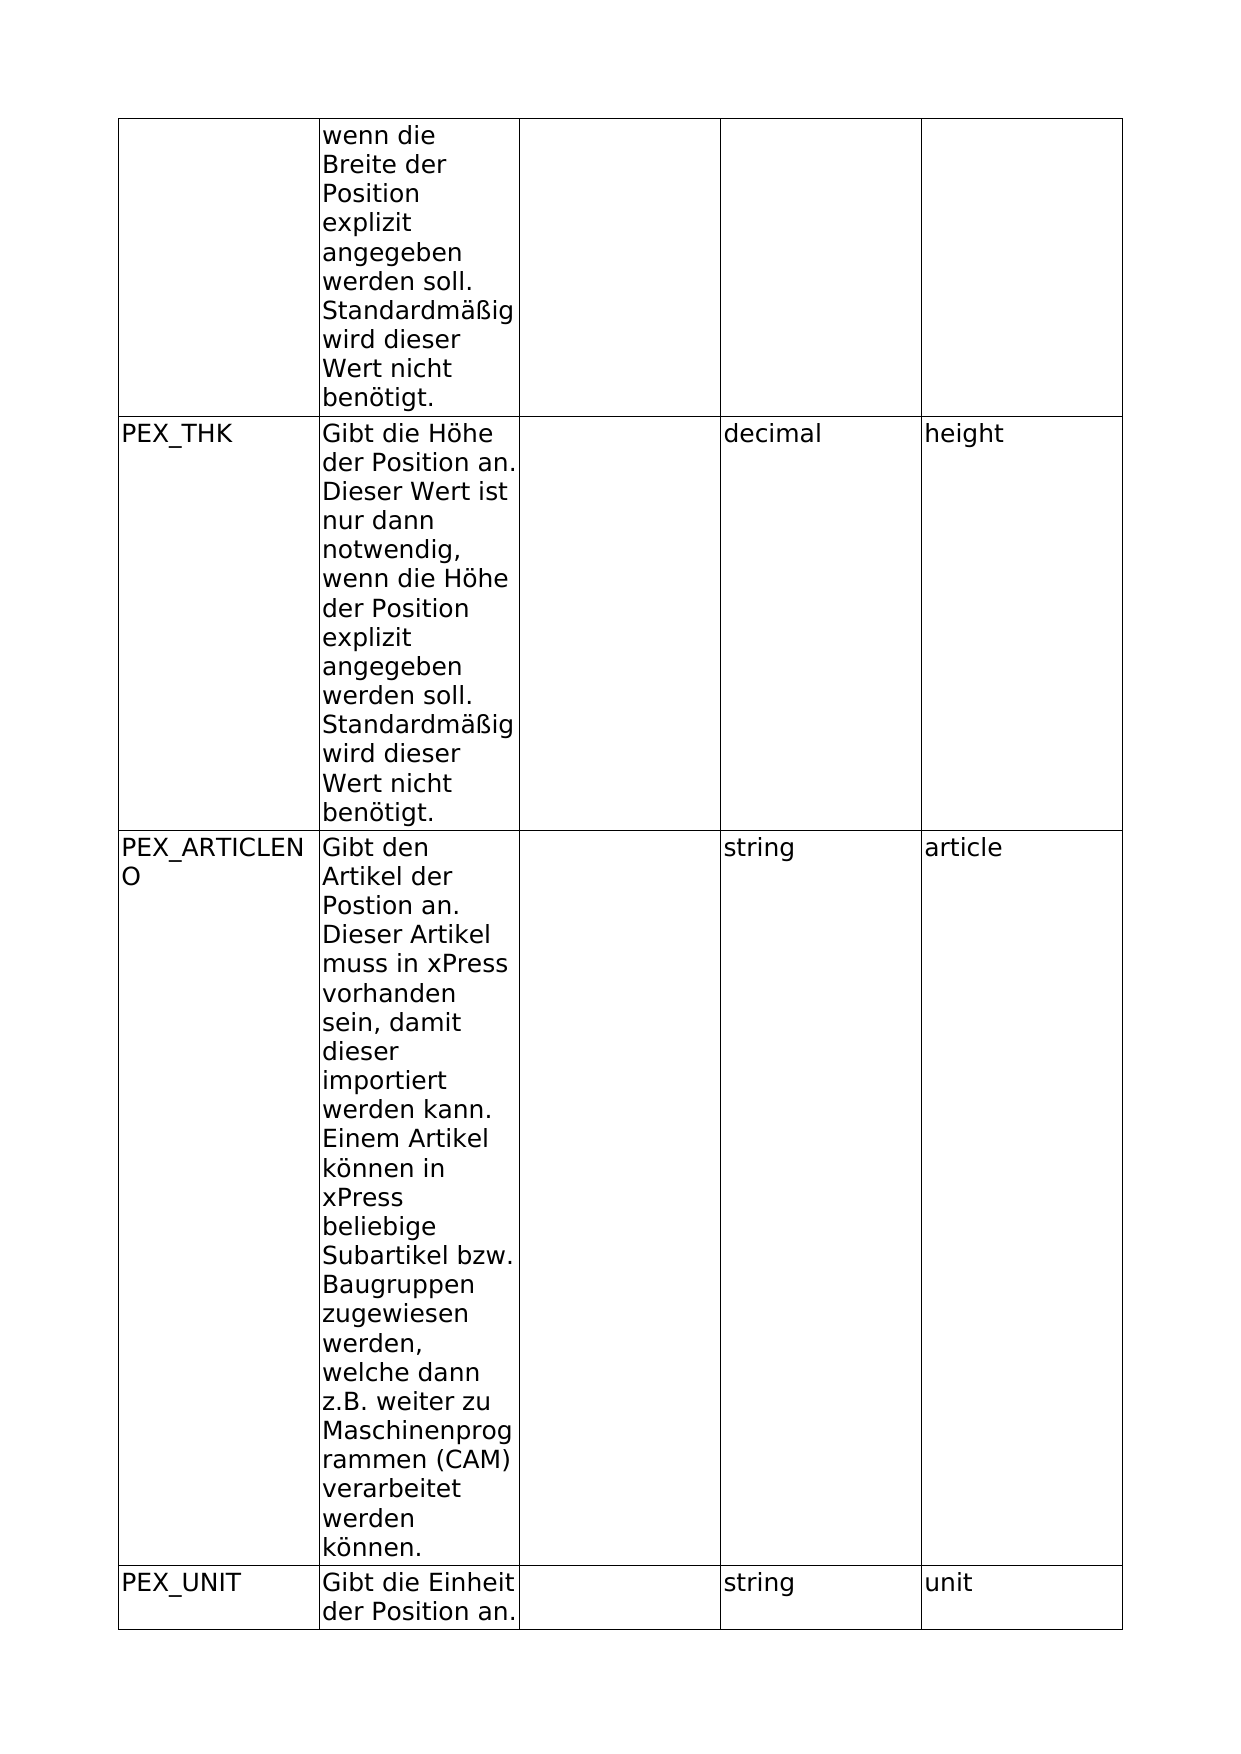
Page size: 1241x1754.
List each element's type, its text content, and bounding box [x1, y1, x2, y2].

table_cell Gibt die Höhe der Position an. Dieser Wert ist nur dann notwendig, wenn die Höhe der Position explizit angegeben werden soll. Standardmäßig wird dieser Wert nicht benötigt. [320, 417, 519, 830]
table_cell [721, 119, 921, 416]
table_cell article [922, 831, 1122, 1565]
table_cell PEX_ARTICLENO [119, 831, 319, 1565]
table_cell [520, 1566, 720, 1629]
table_cell decimal [721, 417, 921, 830]
table_cell string [721, 831, 921, 1565]
table_cell wenn die Breite der Position explizit angegeben werden soll. Standardmäßig wird dieser Wert nicht benötigt. [320, 119, 519, 416]
table_cell height [922, 417, 1122, 830]
table_cell [520, 831, 720, 1565]
table_cell string [721, 1566, 921, 1629]
table_cell Gibt die Einheit der Position an. [320, 1566, 519, 1629]
table_cell [922, 119, 1122, 416]
table_cell [520, 119, 720, 416]
table_cell PEX_THK [119, 417, 319, 830]
table_cell [119, 119, 319, 416]
table_cell PEX_UNIT [119, 1566, 319, 1629]
table_cell unit [922, 1566, 1122, 1629]
table_cell [520, 417, 720, 830]
table_cell Gibt den Artikel der Postion an. Dieser Artikel muss in xPress vorhanden sein, damit dieser importiert werden kann. Einem Artikel können in xPress beliebige Subartikel bzw. Baugruppen zugewiesen werden, welche dann z.B. weiter zu Maschinenprogrammen (CAM) verarbeitet werden können. [320, 831, 519, 1565]
